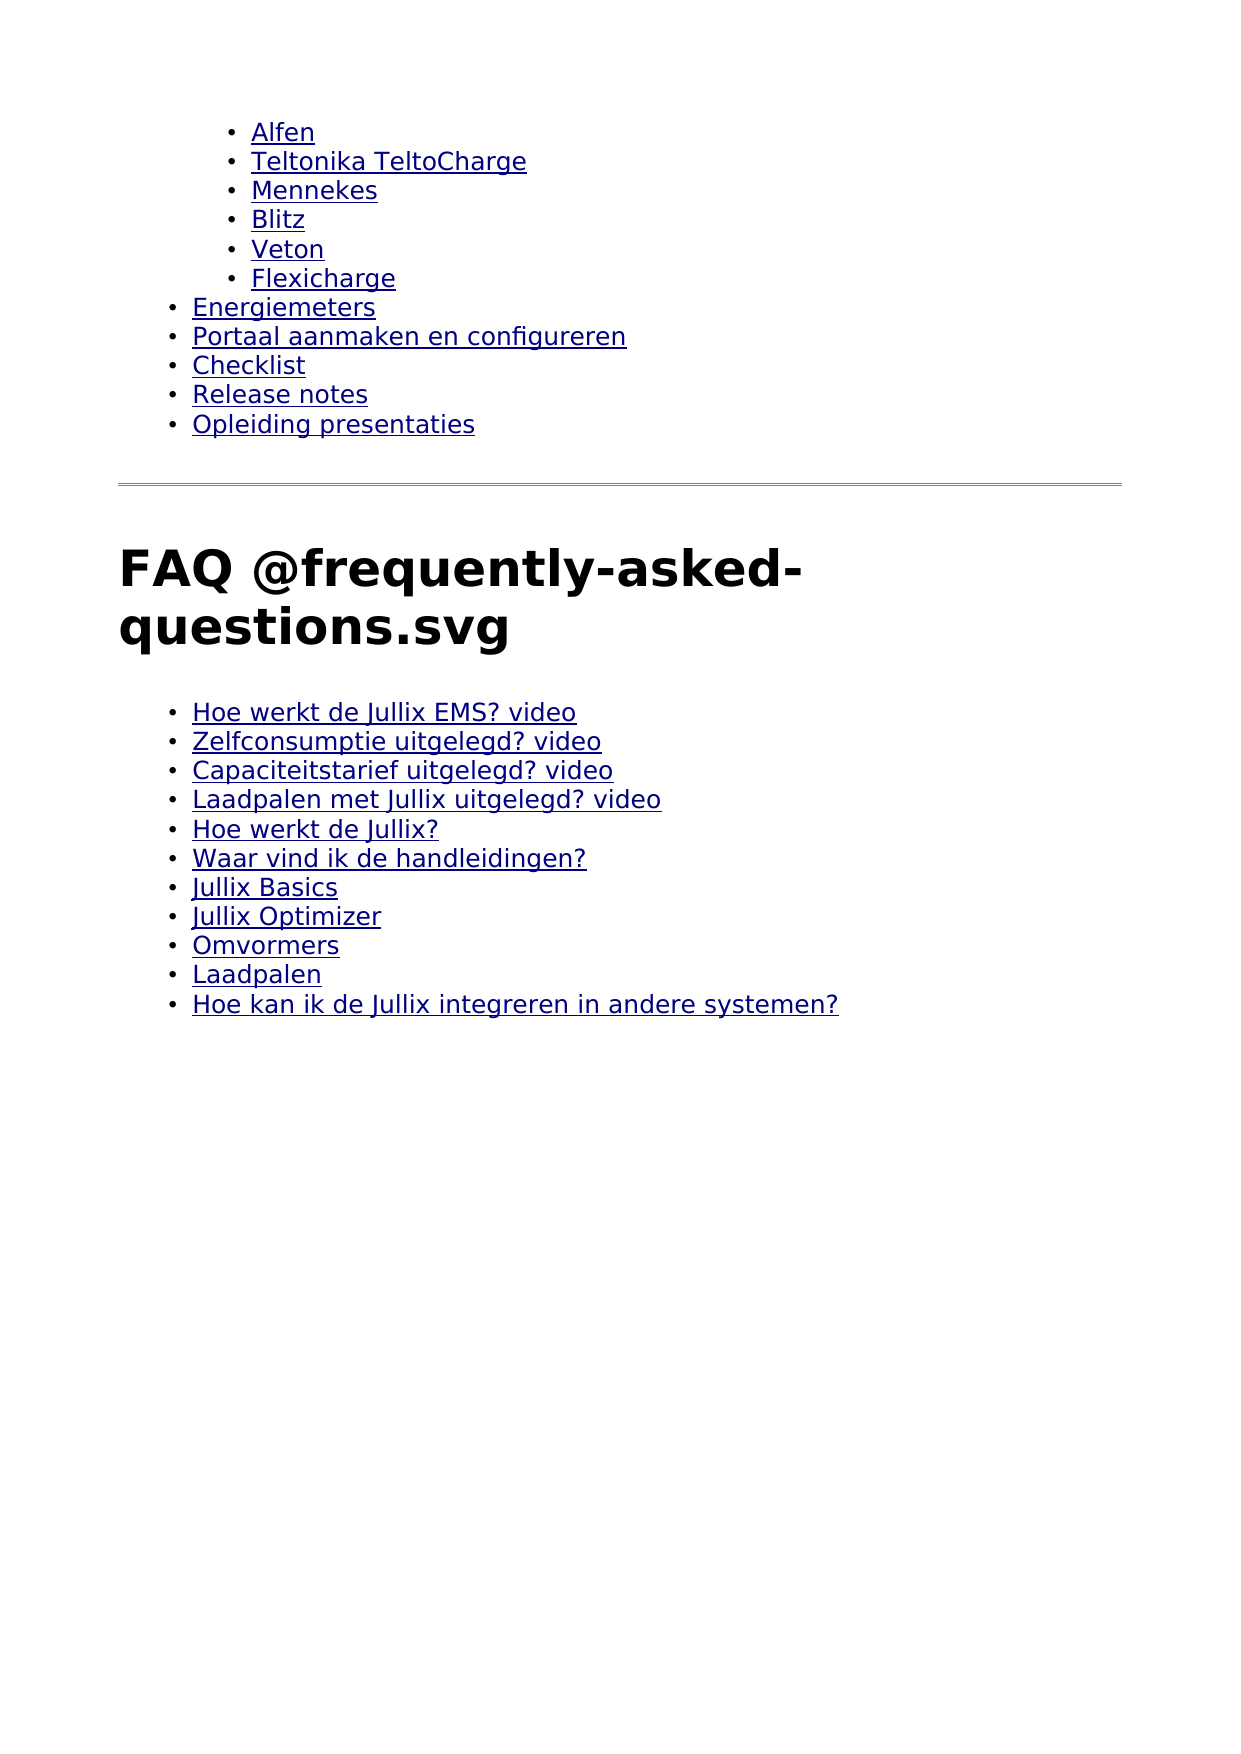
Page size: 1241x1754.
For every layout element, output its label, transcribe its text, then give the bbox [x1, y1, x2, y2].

list Laadpalen met Jullix uitgelegd? video [177, 786, 1122, 815]
list Mennekes [236, 176, 1122, 206]
list Energiemeters [177, 293, 1122, 322]
list Capaciteitstarief uitgelegd? video [177, 757, 1122, 786]
list Portaal aanmaken en configureren [177, 322, 1122, 351]
list Hoe kan ik de Jullix integreren in andere systemen? [177, 990, 1122, 1019]
list Veton [236, 235, 1122, 264]
list Jullix Basics [177, 873, 1122, 902]
list Jullix Optimizer [177, 902, 1122, 932]
list Flexicharge [236, 264, 1122, 293]
list Blitz [236, 206, 1122, 235]
list Release notes [177, 381, 1122, 410]
list Teltonika TeltoCharge [236, 147, 1122, 176]
subtitle FAQ @frequently-asked-questions.svg [118, 540, 1122, 656]
list Laadpalen [177, 961, 1122, 990]
list Opleiding presentaties [177, 410, 1122, 439]
list Omvormers [177, 932, 1122, 961]
list Checklist [177, 351, 1122, 381]
list Hoe werkt de Jullix? [177, 815, 1122, 844]
list Alfen [236, 118, 1122, 147]
list Hoe werkt de Jullix EMS? video [177, 698, 1122, 727]
list Waar vind ik de handleidingen? [177, 844, 1122, 873]
list Zelfconsumptie uitgelegd? video [177, 727, 1122, 757]
